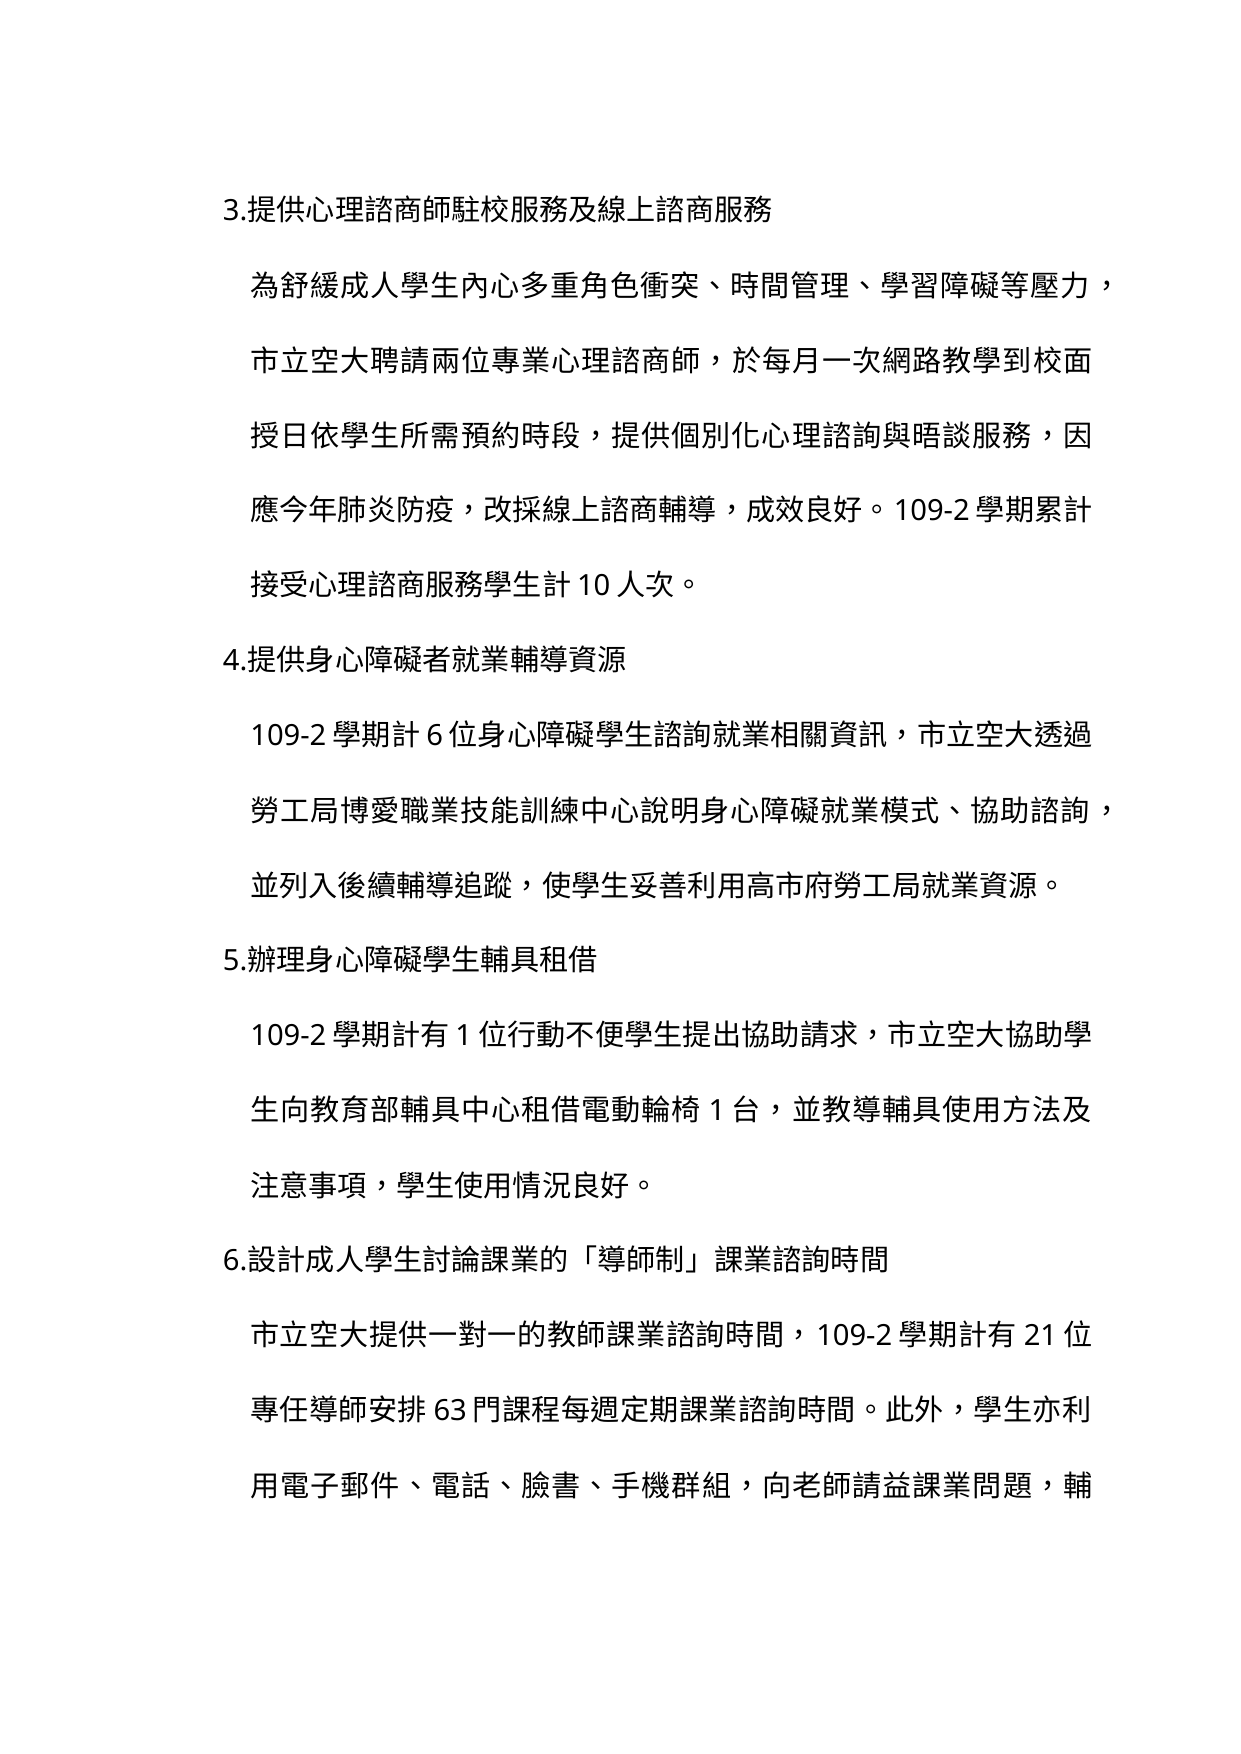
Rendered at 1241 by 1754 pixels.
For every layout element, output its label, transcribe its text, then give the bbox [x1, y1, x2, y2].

text 109-2學期計6位身心障礙學生諮詢就業相關資訊，市立空大透過勞工局博愛職業技能訓練中心說明身心障礙就業模式、協助諮詢，並列入後續輔導追蹤，使學生妥善利用高市府勞工局就業資源。 [250, 689, 1092, 914]
text 109-2學期計有1位行動不便學生提出協助請求，市立空大協助學生向教育部輔具中心租借電動輪椅1台，並教導輔具使用方法及注意事項，學生使用情況良好。 [250, 989, 1092, 1214]
text 4.提供身心障礙者就業輔導資源 [223, 614, 1092, 689]
text 5.辦理身心障礙學生輔具租借 [223, 914, 1092, 989]
text 為舒緩成人學生內心多重角色衝突、時間管理、學習障礙等壓力，市立空大聘請兩位專業心理諮商師，於每月一次網路教學到校面授日依學生所需預約時段，提供個別化心理諮詢與晤談服務，因應今年肺炎防疫，改採線上諮商輔導，成效良好。109-2學期累計接受心理諮商服務學生計10人次。 [250, 239, 1092, 614]
text 6.設計成人學生討論課業的「導師制」課業諮詢時間 [223, 1214, 1092, 1289]
text 市立空大提供一對一的教師課業諮詢時間，109-2學期計有21位專任導師安排63門課程每週定期課業諮詢時間。此外，學生亦利用電子郵件、電話、臉書、手機群組，向老師請益課業問題，輔 [250, 1289, 1092, 1514]
text 3.提供心理諮商師駐校服務及線上諮商服務 [223, 164, 1092, 239]
